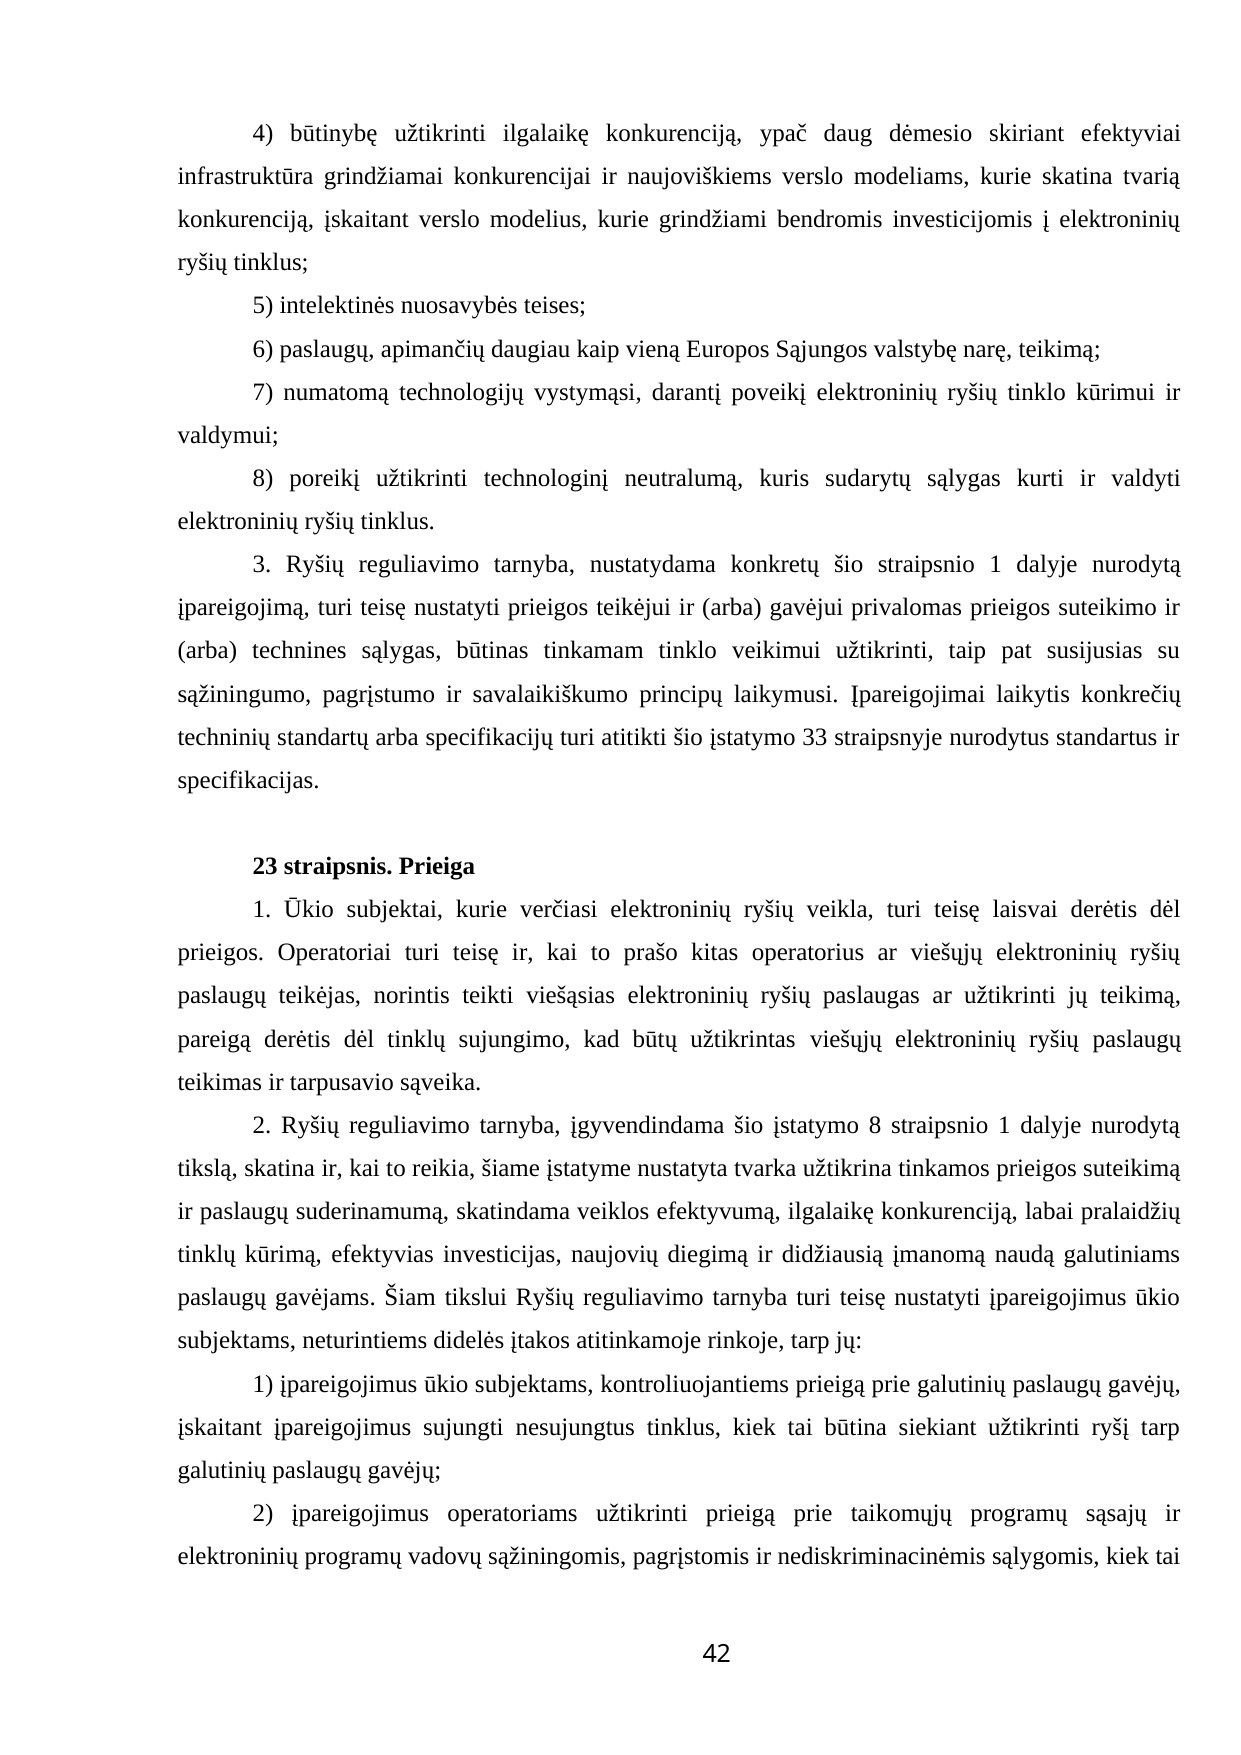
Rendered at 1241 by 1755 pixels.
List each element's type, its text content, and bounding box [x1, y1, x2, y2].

text 1) įpareigojimus ūkio subjektams, kontroliuojantiems prieigą prie galutinių paslaugų gavėjų, įskaitant įpareigojimus sujungti nesujungtus tinklus, kiek tai būtina siekiant užtikrinti ryšį tarp galutinių paslaugų gavėjų; [177, 1369, 1181, 1484]
text 2. Ryšių reguliavimo tarnyba, įgyvendindama šio įstatymo 8 straipsnio 1 dalyje nurodytą tikslą, skatina ir, kai to reikia, šiame įstatyme nustatyta tvarka užtikrina tinkamos prieigos suteikimą ir paslaugų suderinamumą, skatindama veiklos efektyvumą, ilgalaikę konkurenciją, labai pralaidžių tinklų kūrimą, efektyvias investicijas, naujovių diegimą ir didžiausią įmanomą naudą galutiniams paslaugų gavėjams. Šiam tikslui Ryšių reguliavimo tarnyba turi teisę nustatyti įpareigojimus ūkio subjektams, neturintiems didelės įtakos atitinkamoje rinkoje, tarp jų: [177, 1110, 1181, 1354]
text 1. Ūkio subjektai, kurie verčiasi elektroninių ryšių veikla, turi teisę laisvai derėtis dėl prieigos. Operatoriai turi teisę ir, kai to prašo kitas operatorius ar viešųjų elektroninių ryšių paslaugų teikėjas, norintis teikti viešąsias elektroninių ryšių paslaugas ar užtikrinti jų teikimą, pareigą derėtis dėl tinklų sujungimo, kad būtų užtikrintas viešųjų elektroninių ryšių paslaugų teikimas ir tarpusavio sąveika. [177, 894, 1181, 1096]
text 8) poreikį užtikrinti technologinį neutralumą, kuris sudarytų sąlygas kurti ir valdyti elektroninių ryšių tinklus. [177, 463, 1181, 535]
text 7) numatomą technologijų vystymąsi, darantį poveikį elektroninių ryšių tinklo kūrimui ir valdymui; [177, 377, 1181, 449]
text 4) būtinybę užtikrinti ilgalaikę konkurenciją, ypač daug dėmesio skiriant efektyviai infrastruktūra grindžiamai konkurencijai ir naujoviškiems verslo modeliams, kurie skatina tvarią konkurenciją, įskaitant verslo modelius, kurie grindžiami bendromis investicijomis į elektroninių ryšių tinklus; [177, 118, 1181, 276]
text 6) paslaugų, apimančių daugiau kaip vieną Europos Sąjungos valstybę narę, teikimą; [177, 334, 1181, 362]
text 3. Ryšių reguliavimo tarnyba, nustatydama konkretų šio straipsnio 1 dalyje nurodytą įpareigojimą, turi teisę nustatyti prieigos teikėjui ir (arba) gavėjui privalomas prieigos suteikimo ir (arba) technines sąlygas, būtinas tinkamam tinklo veikimui užtikrinti, taip pat susijusias su sąžiningumo, pagrįstumo ir savalaikiškumo principų laikymusi. Įpareigojimai laikytis konkrečių techninių standartų arba specifikacijų turi atitikti šio įstatymo 33 straipsnyje nurodytus standartus ir specifikacijas. [177, 549, 1181, 794]
text 2) įpareigojimus operatoriams užtikrinti prieigą prie taikomųjų programų sąsajų ir elektroninių programų vadovų sąžiningomis, pagrįstomis ir nediskriminacinėmis sąlygomis, kiek tai [177, 1498, 1181, 1570]
text 23 straipsnis. Prieiga [177, 851, 1181, 880]
text 5) intelektinės nuosavybės teises; [177, 291, 1181, 319]
